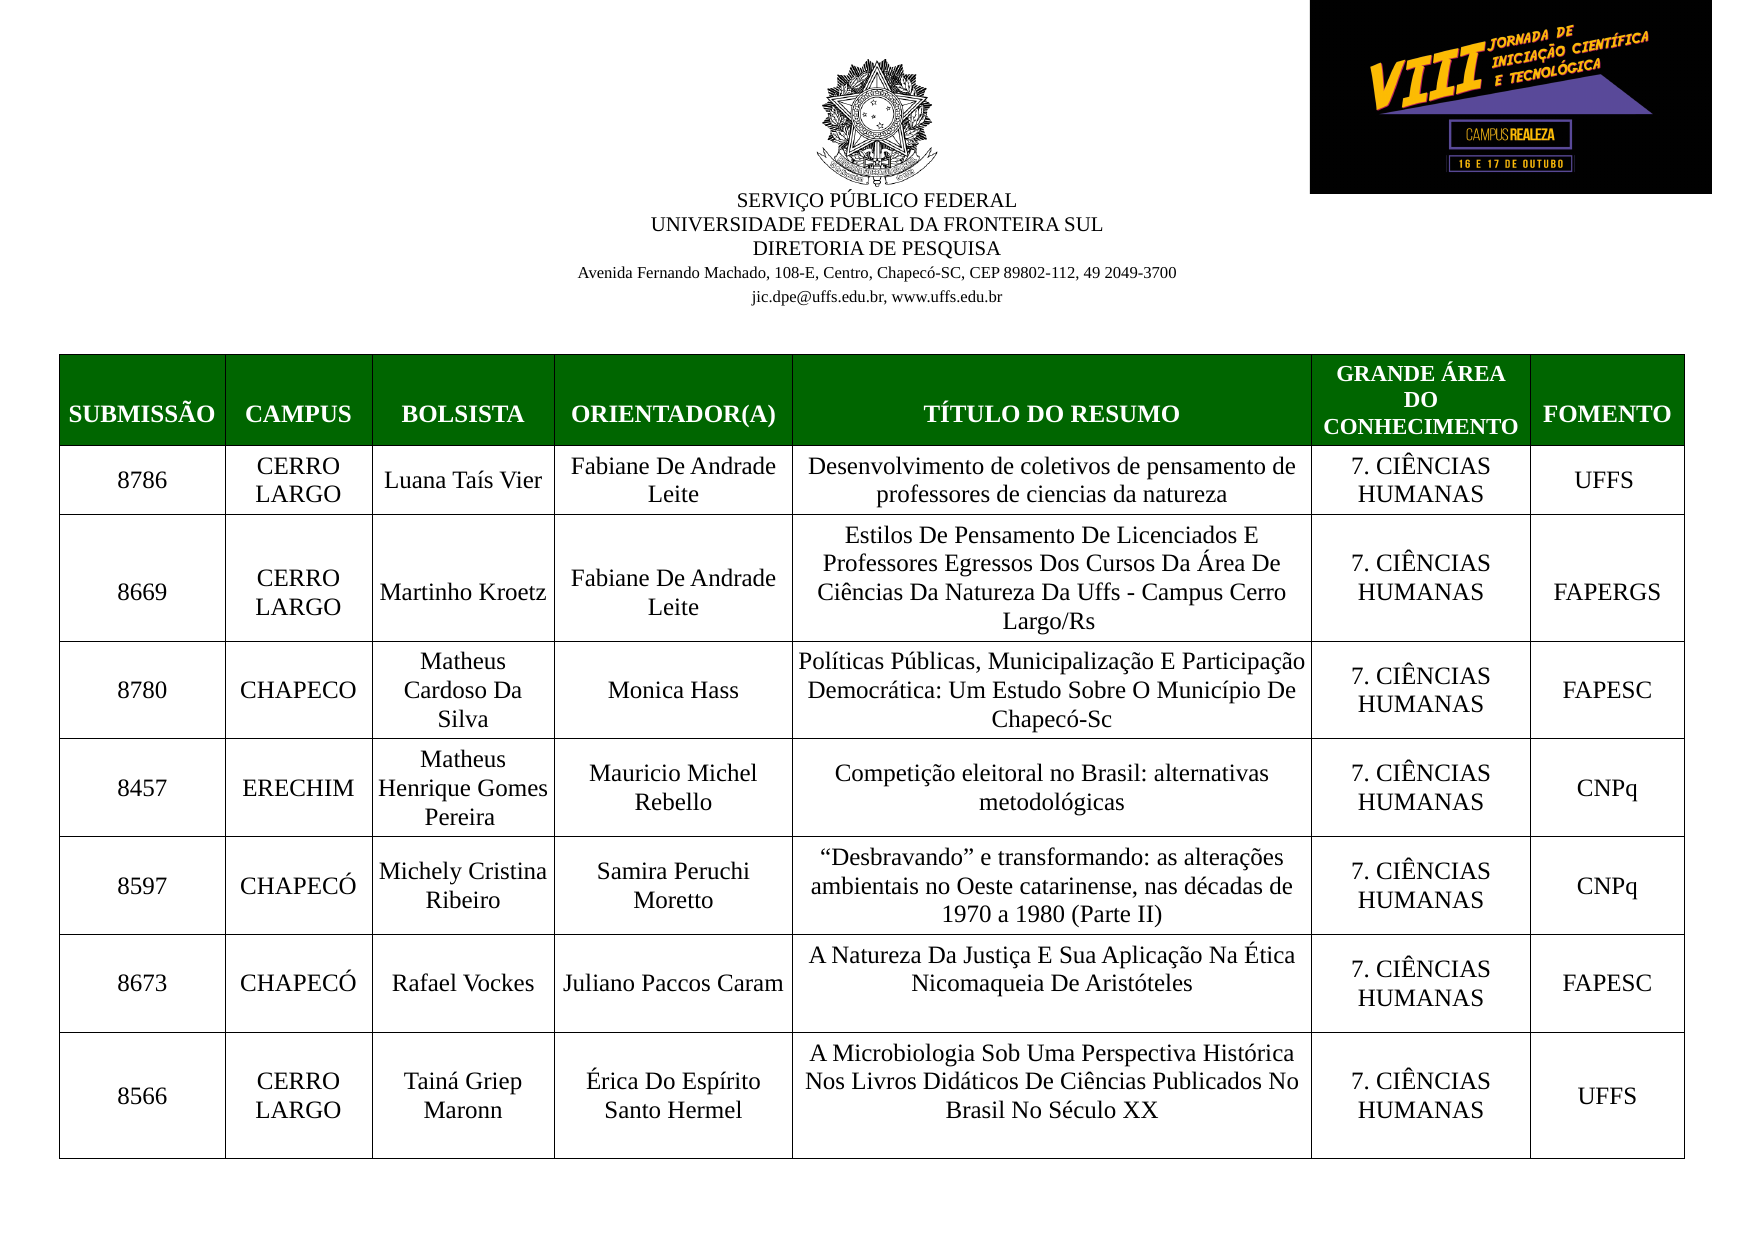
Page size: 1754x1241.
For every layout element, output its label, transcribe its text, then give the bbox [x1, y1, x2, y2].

table_cell A Natureza Da Justiça E Sua Aplicação Na Ética Nicomaqueia De Aristóteles [793, 935, 1311, 1032]
table_cell 8786 [60, 446, 225, 514]
table_cell 8566 [60, 1033, 225, 1158]
table_header FOMENTO [1531, 355, 1684, 445]
table_cell CHAPECÓ [226, 935, 372, 1032]
table_cell CNPq [1531, 739, 1684, 836]
table_cell 7. CIÊNCIAS HUMANAS [1312, 935, 1530, 1032]
table_cell CHAPECÓ [226, 837, 372, 934]
table_cell CERRO LARGO [226, 1033, 372, 1158]
table_header BOLSISTA [373, 355, 554, 445]
table_header GRANDE ÁREA DO CONHECIMENTO [1312, 355, 1530, 445]
table_cell Estilos De Pensamento De Licenciados E Professores Egressos Dos Cursos Da Área De Ciências Da Natureza Da Uffs - Campus Cerro Largo/Rs [793, 515, 1311, 641]
table_cell CERRO LARGO [226, 446, 372, 514]
table_cell Érica Do Espírito Santo Hermel [555, 1033, 792, 1158]
table_header CAMPUS [226, 355, 372, 445]
table_cell 8673 [60, 935, 225, 1032]
table_cell Michely Cristina Ribeiro [373, 837, 554, 934]
table_cell 7. CIÊNCIAS HUMANAS [1312, 446, 1530, 514]
table_cell Competição eleitoral no Brasil: alternativas metodológicas [793, 739, 1311, 836]
table_cell Matheus Cardoso Da Silva [373, 642, 554, 738]
table_cell Martinho Kroetz [373, 515, 554, 641]
table_header TÍTULO DO RESUMO [793, 355, 1311, 445]
table_cell 7. CIÊNCIAS HUMANAS [1312, 515, 1530, 641]
table_cell Políticas Públicas, Municipalização E Participação Democrática: Um Estudo Sobre O Município De Chapecó-Sc [793, 642, 1311, 738]
table_cell 8780 [60, 642, 225, 738]
table_header SUBMISSÃO [60, 355, 225, 445]
table_cell CERRO LARGO [226, 515, 372, 641]
table_cell Samira Peruchi Moretto [555, 837, 792, 934]
table_cell CHAPECO [226, 642, 372, 738]
table_cell 7. CIÊNCIAS HUMANAS [1312, 837, 1530, 934]
table_cell 8597 [60, 837, 225, 934]
table_cell Matheus Henrique Gomes Pereira [373, 739, 554, 836]
table_cell 7. CIÊNCIAS HUMANAS [1312, 1033, 1530, 1158]
table_cell Fabiane De Andrade Leite [555, 515, 792, 641]
table_cell 7. CIÊNCIAS HUMANAS [1312, 642, 1530, 738]
table_cell Tainá Griep Maronn [373, 1033, 554, 1158]
table_cell UFFS [1531, 446, 1684, 514]
picture [1309, 0, 1712, 194]
table_cell FAPESC [1531, 935, 1684, 1032]
table_cell UFFS [1531, 1033, 1684, 1158]
table_cell 8669 [60, 515, 225, 641]
table_cell Mauricio Michel Rebello [555, 739, 792, 836]
table_cell Juliano Paccos Caram [555, 935, 792, 1032]
table_cell ERECHIM [226, 739, 372, 836]
table_cell FAPERGS [1531, 515, 1684, 641]
table_cell Desenvolvimento de coletivos de pensamento de professores de ciencias da natureza [793, 446, 1311, 514]
table_cell 7. CIÊNCIAS HUMANAS [1312, 739, 1530, 836]
table_cell Rafael Vockes [373, 935, 554, 1032]
table_cell “Desbravando” e transformando: as alterações ambientais no Oeste catarinense, nas décadas de 1970 a 1980 (Parte II) [793, 837, 1311, 934]
table_cell FAPESC [1531, 642, 1684, 738]
table_cell CNPq [1531, 837, 1684, 934]
table_cell 8457 [60, 739, 225, 836]
table_cell A Microbiologia Sob Uma Perspectiva Histórica Nos Livros Didáticos De Ciências Publicados No Brasil No Século XX [793, 1033, 1311, 1158]
table_cell Monica Hass [555, 642, 792, 738]
table_header ORIENTADOR(A) [555, 355, 792, 445]
table_cell Fabiane De Andrade Leite [555, 446, 792, 514]
table_cell Luana Taís Vier [373, 446, 554, 514]
